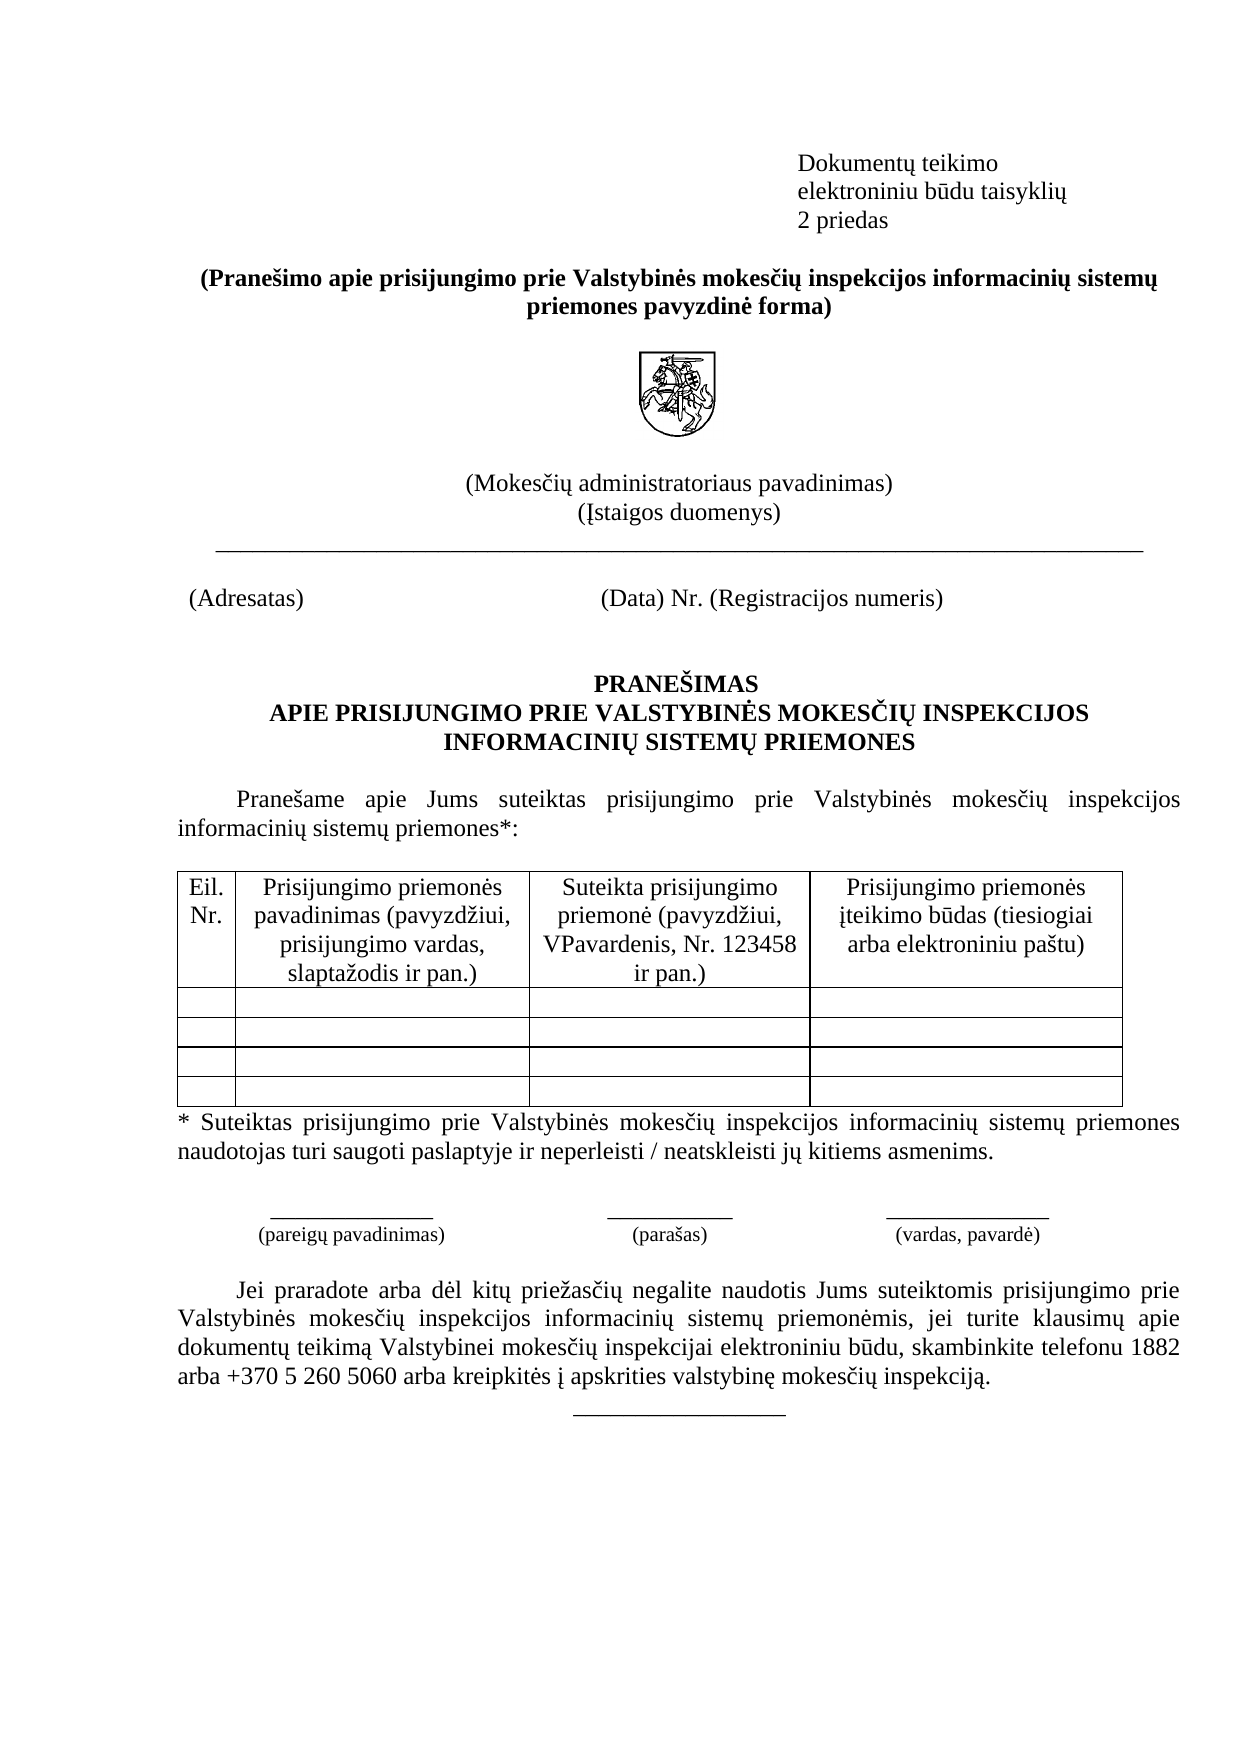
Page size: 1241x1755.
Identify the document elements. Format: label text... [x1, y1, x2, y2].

text elektroniniu būdu taisyklių [797, 176, 1181, 205]
text Pranešame apie Jums suteiktas prisijungimo prie Valstybinės mokesčių inspekcijos informacinių sistemų priemones*: [177, 784, 1181, 842]
table_cell [530, 1077, 809, 1106]
table_cell [178, 1018, 235, 1046]
text Jei praradote arba dėl kitų priežasčių negalite naudotis Jums suteiktomis prisijungimo prie Valstybinės mokesčių inspekcijos informacinių sistemų priemonėmis, jei turite klausimų apie dokumentų teikimą Valstybinei mokesčių inspekcijai elektroniniu būdu, skambinkite telefonu 1882 arba +370 5 260 5060 arba kreipkitės į apskrities valstybinę mokesčių inspekciją. [177, 1275, 1181, 1390]
text (Įstaigos duomenys) [177, 497, 1181, 526]
table_header _____________ (vardas, pavardė) [814, 1193, 1122, 1246]
table_cell [178, 1077, 235, 1106]
table_header (Data) Nr. (Registracijos numeris) [422, 583, 1122, 612]
table_cell [811, 1077, 1122, 1106]
table_cell [811, 1018, 1122, 1046]
text 2 priedas [797, 205, 1181, 234]
text * Suteiktas prisijungimo prie Valstybinės mokesčių inspekcijos informacinių sistemų priemones naudotojas turi saugoti paslaptyje ir neperleisti / neatskleisti jų kitiems asmenims. [177, 1107, 1181, 1164]
table_cell [811, 988, 1122, 1017]
text (Pranešimo apie prisijungimo prie Valstybinės mokesčių inspekcijos informacinių sistemų priemones pavyzdinė forma) [177, 263, 1181, 320]
text Dokumentų teikimo [797, 148, 1181, 176]
table_header _____________ (pareigų pavadinimas) [177, 1193, 526, 1246]
text _ [177, 526, 1181, 554]
table_header Prisijungimo priemonės įteikimo būdas (tiesiogiai arba elektroniniu paštu) [811, 872, 1122, 987]
text (Mokesčių administratoriaus pavadinimas) [177, 468, 1181, 497]
table_cell [530, 988, 809, 1017]
table_cell [530, 1018, 809, 1046]
table_cell [530, 1048, 809, 1076]
table_cell [811, 1048, 1122, 1076]
table_header Eil. Nr. [178, 872, 235, 987]
table_header (Adresatas) [177, 583, 422, 612]
table_cell [236, 1018, 529, 1046]
table_header Suteikta prisijungimo priemonė (pavyzdžiui, VPavardenis, Nr. 123458 ir pan.) [530, 872, 809, 987]
text APIE PRISIJUNGIMO PRIE VALSTYBINĖS MOKESČIŲ INSPEKCIJOS INFORMACINIŲ SISTEMŲ PRIEMONES [177, 698, 1181, 756]
table_header Prisijungimo priemonės pavadinimas (pavyzdžiui, prisijungimo vardas, slaptažodis ir pan.) [236, 872, 529, 987]
table_cell [236, 1048, 529, 1076]
table_cell [178, 1048, 235, 1076]
table_cell [236, 988, 529, 1017]
text _________________ [177, 1390, 1181, 1418]
text PRANEŠIMAS [177, 669, 1181, 698]
table_cell [178, 988, 235, 1017]
table_cell [236, 1077, 529, 1106]
table_header __________ (parašas) [526, 1193, 813, 1246]
